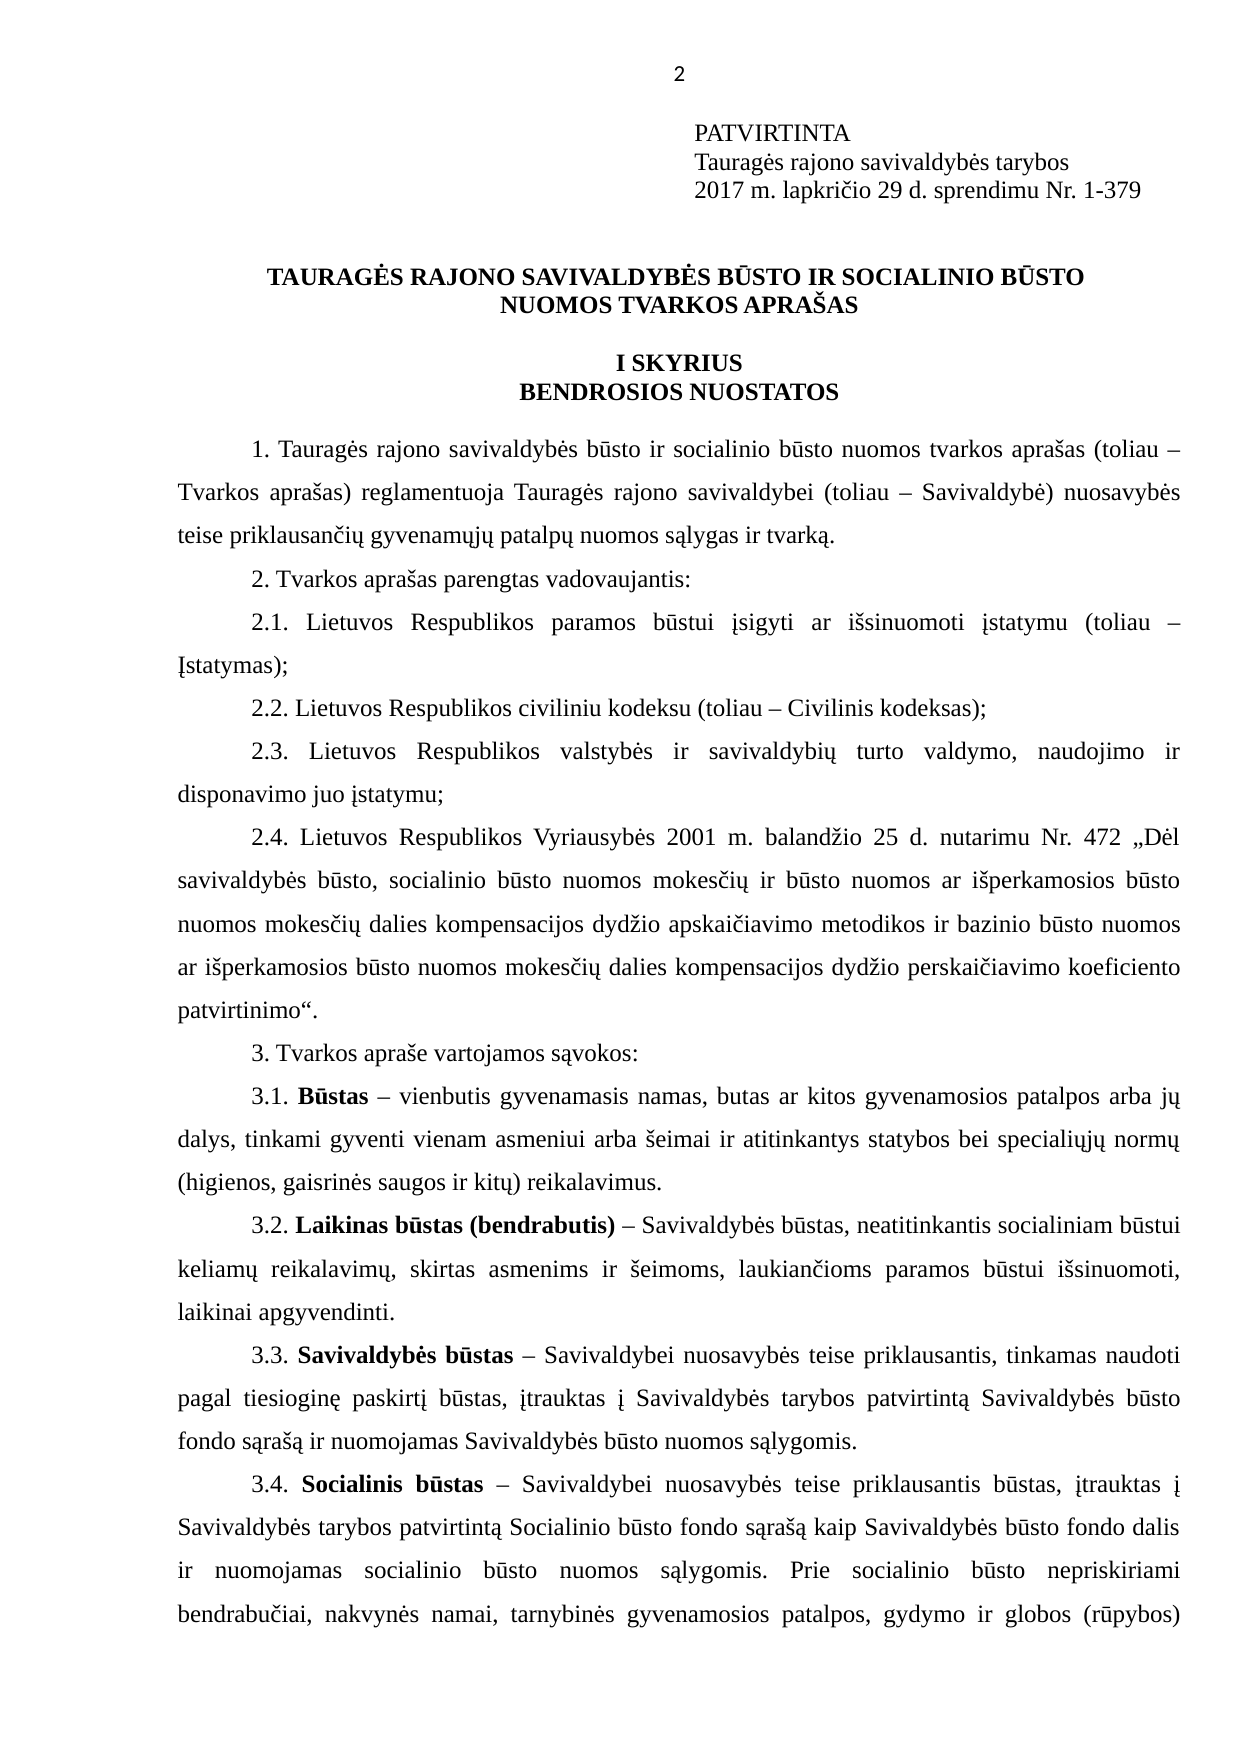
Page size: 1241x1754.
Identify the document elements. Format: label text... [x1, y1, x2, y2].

text 2.3. Lietuvos Respublikos valstybės ir savivaldybių turto valdymo, naudojimo ir disponavimo juo įstatymu; [177, 736, 1181, 808]
text 3.2. Laikinas būstas (bendrabutis) – Savivaldybės būstas, neatitinkantis socialiniam būstui keliamų reikalavimų, skirtas asmenims ir šeimoms, laukiančioms paramos būstui išsinuomoti, laikinai apgyvendinti. [177, 1211, 1181, 1326]
text PATVIRTINTA [620, 118, 1181, 147]
text 3.4. Socialinis būstas – Savivaldybei nuosavybės teise priklausantis būstas, įtrauktas į Savivaldybės tarybos patvirtintą Socialinio būsto fondo sąrašą kaip Savivaldybės būsto fondo dalis ir nuomojamas socialinio būsto nuomos sąlygomis. Prie socialinio būsto nepriskiriami bendrabučiai, nakvynės namai, tarnybinės gyvenamosios patalpos, gydymo ir globos (rūpybos) [177, 1469, 1181, 1627]
text TAURAGĖS RAJONO SAVIVALDYBĖS BŪSTO IR SOCIALINIO BŪSTO [177, 262, 1181, 291]
text 1. Tauragės rajono savivaldybės būsto ir socialinio būsto nuomos tvarkos aprašas (toliau – Tvarkos aprašas) reglamentuoja Tauragės rajono savivaldybei (toliau – Savivaldybė) nuosavybės teise priklausančių gyvenamųjų patalpų nuomos sąlygas ir tvarką. [177, 434, 1181, 549]
text Tauragės rajono savivaldybės tarybos [620, 147, 1181, 176]
text 3.1. Būstas – vienbutis gyvenamasis namas, butas ar kitos gyvenamosios patalpos arba jų dalys, tinkami gyventi vienam asmeniui arba šeimai ir atitinkantys statybos bei specialiųjų normų (higienos, gaisrinės saugos ir kitų) reikalavimus. [177, 1081, 1181, 1196]
text NUOMOS TVARKOS APRAŠAS [177, 291, 1181, 319]
text 3. Tvarkos apraše vartojamos sąvokos: [177, 1038, 1181, 1067]
text 2017 m. lapkričio 29 d. sprendimu Nr. 1-379 [694, 176, 1181, 204]
text 2.1. Lietuvos Respublikos paramos būstui įsigyti ar išsinuomoti įstatymu (toliau – Įstatymas); [177, 607, 1181, 679]
text 2.2. Lietuvos Respublikos civiliniu kodeksu (toliau – Civilinis kodeksas); [177, 693, 1181, 722]
text 2.4. Lietuvos Respublikos Vyriausybės 2001 m. balandžio 25 d. nutarimu Nr. 472 „Dėl savivaldybės būsto, socialinio būsto nuomos mokesčių ir būsto nuomos ar išperkamosios būsto nuomos mokesčių dalies kompensacijos dydžio apskaičiavimo metodikos ir bazinio būsto nuomos ar išperkamosios būsto nuomos mokesčių dalies kompensacijos dydžio perskaičiavimo koeficiento patvirtinimo“. [177, 822, 1181, 1024]
text BENDROSIOS NUOSTATOS [177, 377, 1181, 406]
text 3.3. Savivaldybės būstas – Savivaldybei nuosavybės teise priklausantis, tinkamas naudoti pagal tiesioginę paskirtį būstas, įtrauktas į Savivaldybės tarybos patvirtintą Savivaldybės būsto fondo sąrašą ir nuomojamas Savivaldybės būsto nuomos sąlygomis. [177, 1340, 1181, 1455]
text 2. Tvarkos aprašas parengtas vadovaujantis: [177, 564, 1181, 592]
text I SKYRIUS [177, 348, 1181, 377]
